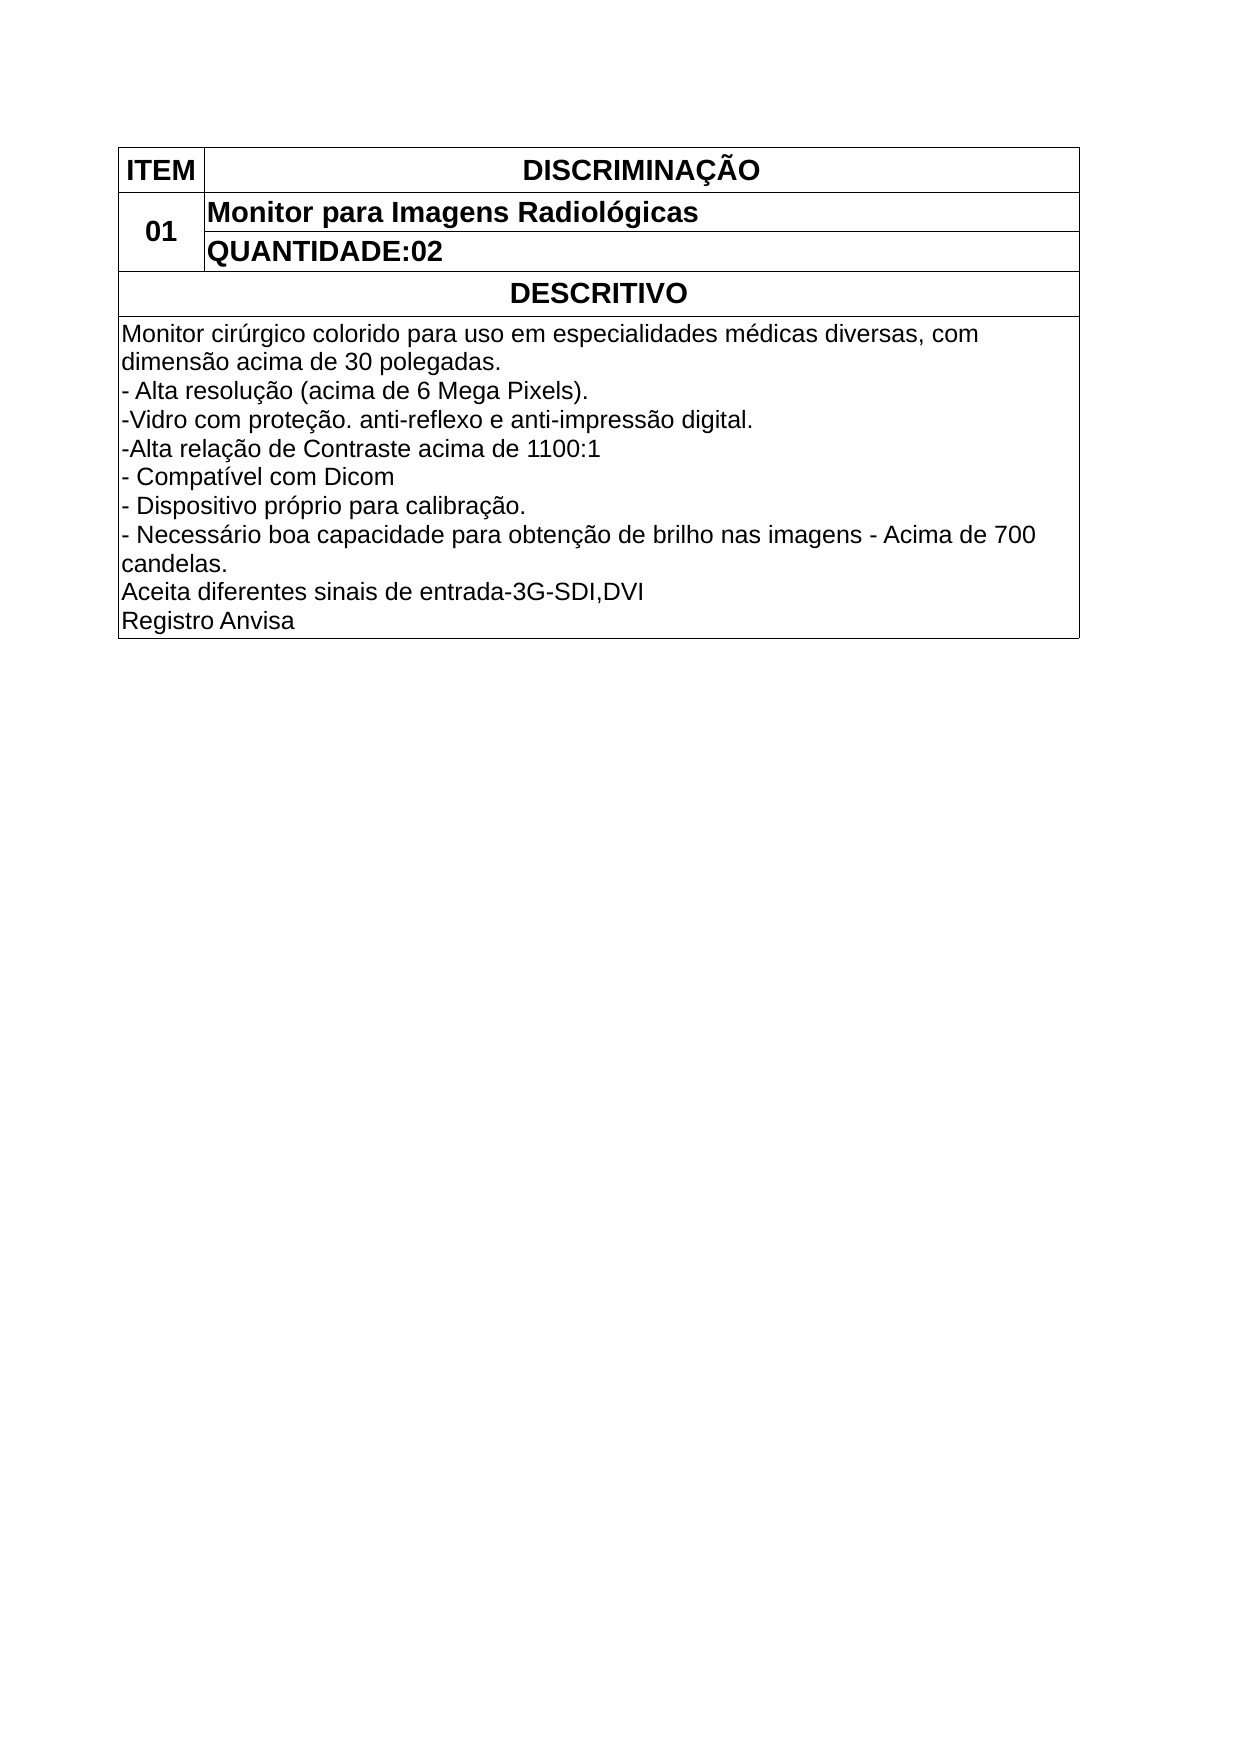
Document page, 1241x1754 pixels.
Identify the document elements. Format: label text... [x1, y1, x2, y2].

table_cell Monitor para Imagens Radiológicas [205, 193, 1079, 231]
table_header DISCRIMINAÇÃO [205, 148, 1079, 192]
table_cell DESCRITIVO [119, 272, 1079, 316]
table_header ITEM [119, 148, 204, 192]
table_cell QUANTIDADE:02 [205, 232, 1079, 271]
table_cell Monitor cirúrgico colorido para uso em especialidades médicas diversas, com dimensão acima de 30 polegadas. - Alta resolução (acima de 6 Mega Pixels). -Vidro com proteção. anti-reflexo e anti-impressão digital. -Alta relação de Contraste acima de 1100:1 - Compatível com Dicom - Dispositivo próprio para calibração. - Necessário boa capacidade para obtenção de brilho nas imagens - Acima de 700 candelas. Aceita diferentes sinais de entrada-3G-SDI,DVI Registro Anvisa [119, 317, 1079, 638]
table_cell 01 [119, 193, 204, 271]
